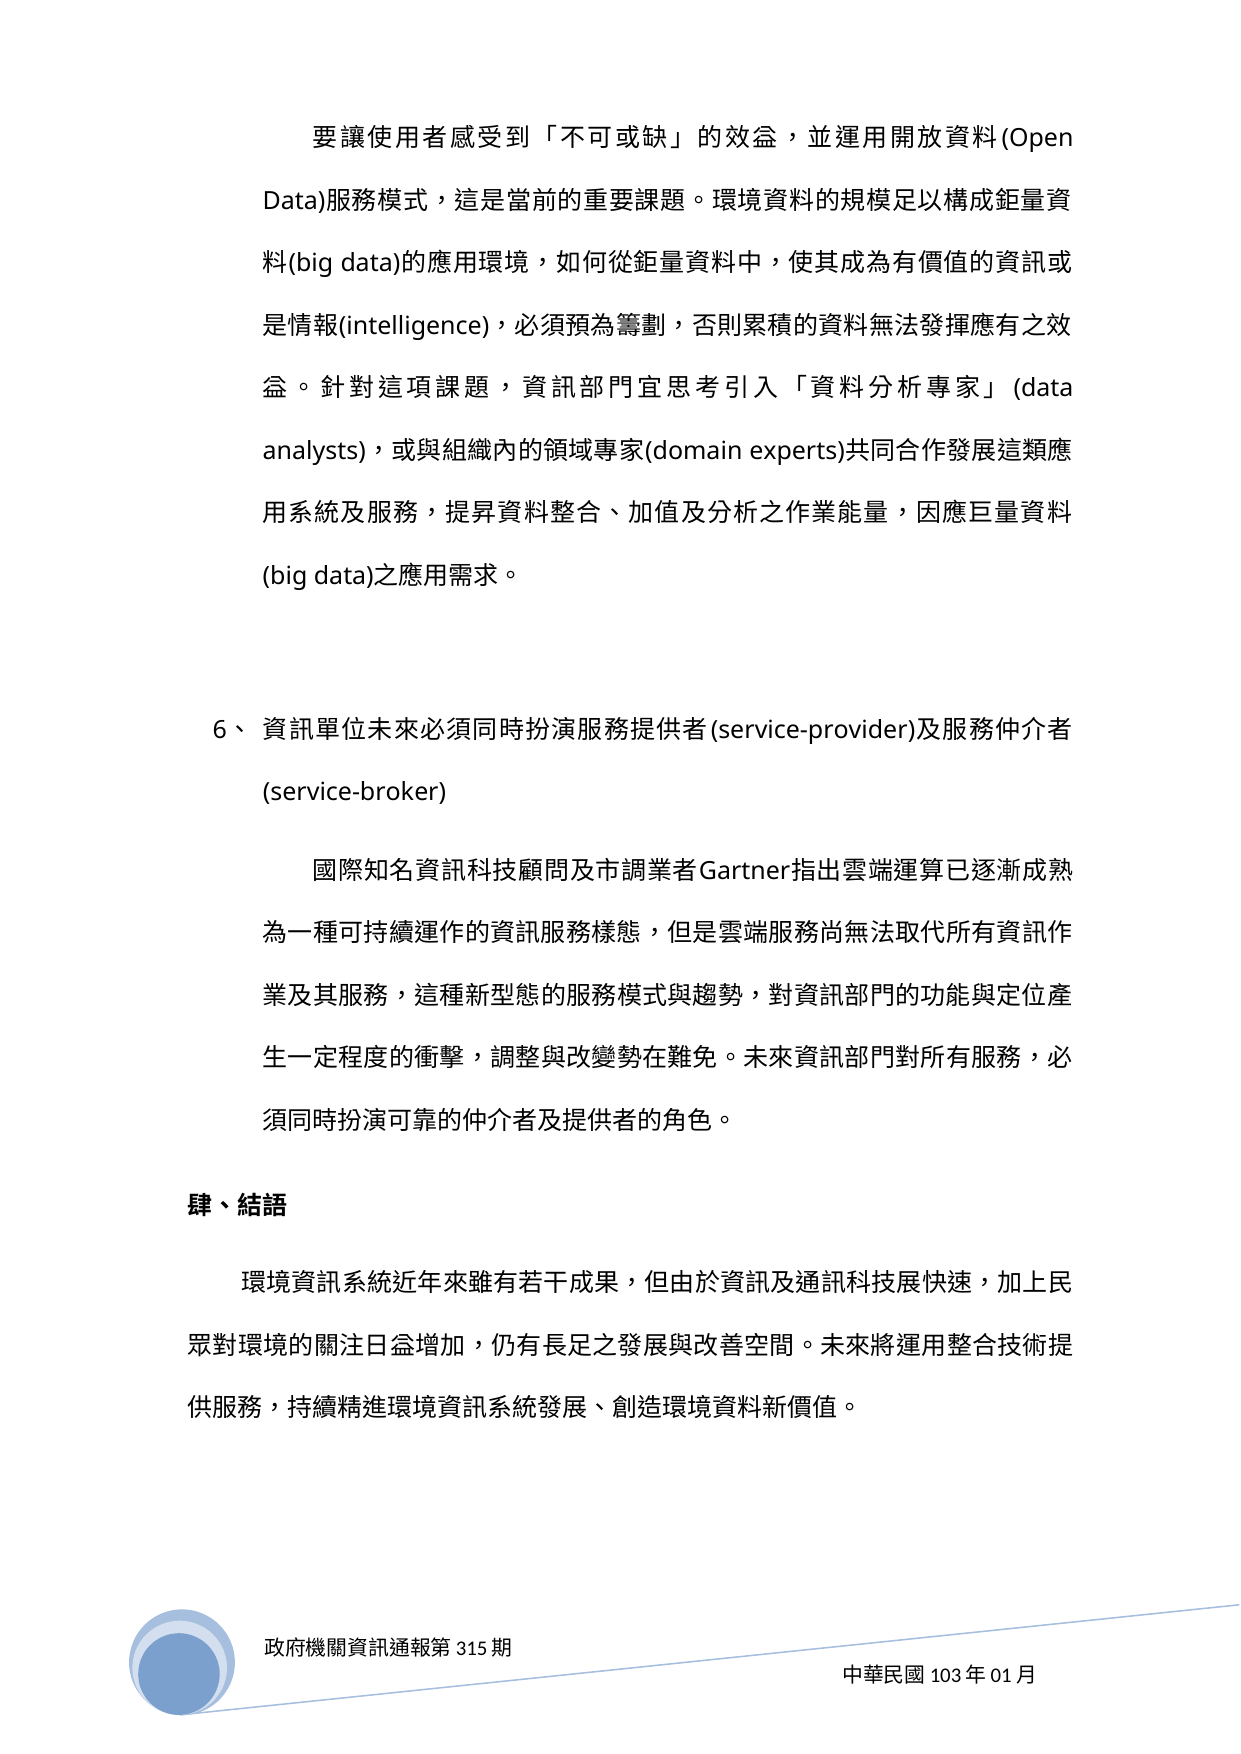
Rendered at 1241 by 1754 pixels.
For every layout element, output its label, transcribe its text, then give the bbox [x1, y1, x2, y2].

text 要讓使用者感受到「不可或缺」的效益，並運用開放資料(Open Data)服務模式，這是當前的重要課題。環境資料的規模足以構成鉅量資料(big data)的應用環境，如何從鉅量資料中，使其成為有價值的資訊或是情報(intelligence)，必須預為籌劃，否則累積的資料無法發揮應有之效益。針對這項課題，資訊部門宜思考引入「資料分析專家」(data analysts)，或與組織內的領域專家(domain experts)共同合作發展這類應用系統及服務，提昇資料整合、加值及分析之作業能量，因應巨量資料(big data)之應用需求。 [262, 94, 1073, 594]
text 國際知名資訊科技顧問及市調業者Gartner指出雲端運算已逐漸成熟為一種可持續運作的資訊服務樣態，但是雲端服務尚無法取代所有資訊作業及其服務，這種新型態的服務模式與趨勢，對資訊部門的功能與定位產生一定程度的衝擊，調整與改變勢在難免。未來資訊部門對所有服務，必須同時扮演可靠的仲介者及提供者的角色。 [262, 827, 1073, 1139]
text 肆、結語 [187, 1162, 1073, 1224]
text 環境資訊系統近年來雖有若干成果，但由於資訊及通訊科技展快速，加上民眾對環境的關注日益增加，仍有長足之發展與改善空間。未來將運用整合技術提供服務，持續精進環境資訊系統發展、創造環境資料新價值。 [187, 1239, 1073, 1427]
list 資訊單位未來必須同時扮演服務提供者(service-provider)及服務仲介者(service-broker) [212, 687, 1073, 812]
